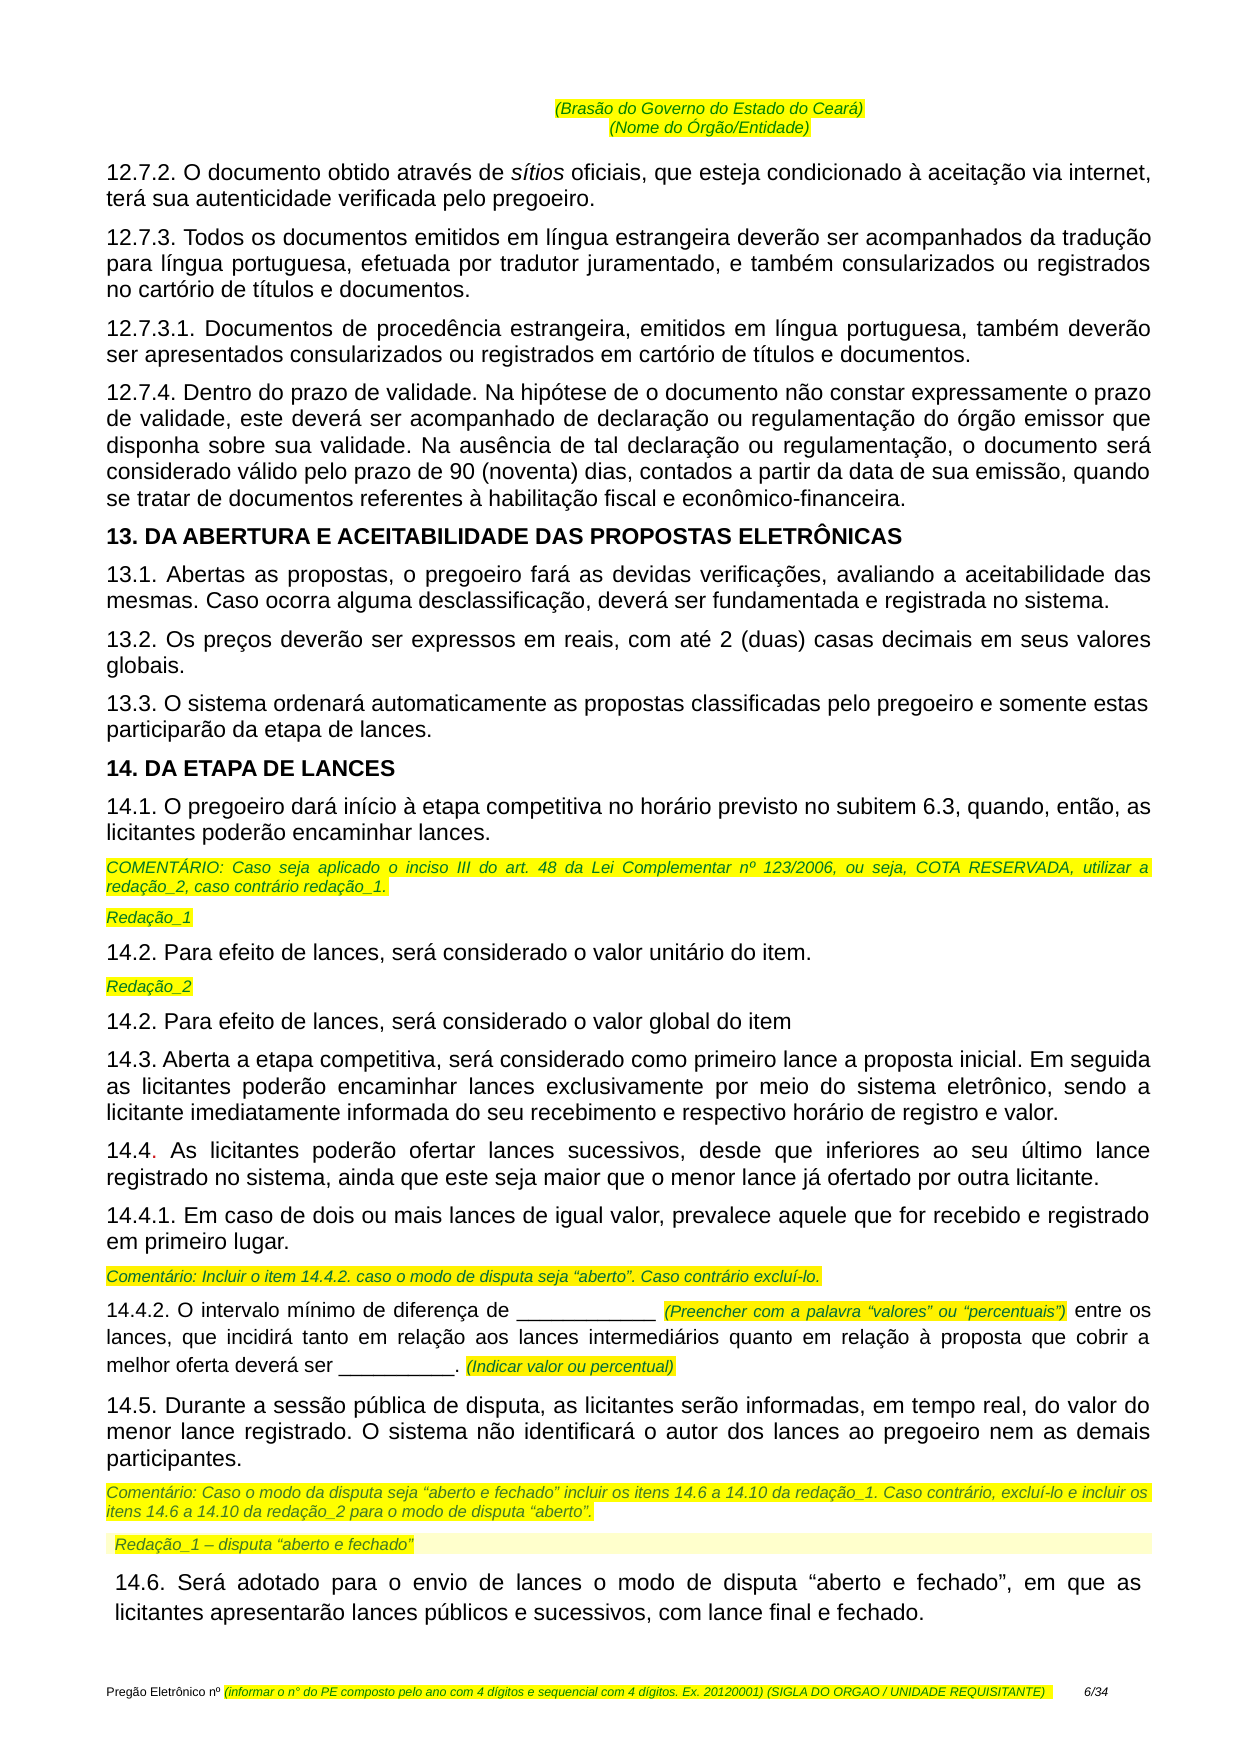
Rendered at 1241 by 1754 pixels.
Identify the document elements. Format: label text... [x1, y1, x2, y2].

text Redação_1 [106, 908, 1152, 927]
text 13.1. Abertas as propostas, o pregoeiro fará as devidas verificações, avaliando a aceitabilidade das mesmas. Caso ocorra alguma desclassificação, deverá ser fundamentada e registrada no sistema. [106, 561, 1152, 614]
text 13.2. Os preços deverão ser expressos em reais, com até 2 (duas) casas decimais em seus valores globais. [106, 626, 1152, 678]
text 14.5. Durante a sessão pública de disputa, as licitantes serão informadas, em tempo real, do valor do menor lance registrado. O sistema não identificará o autor dos lances ao pregoeiro nem as demais participantes. [106, 1392, 1152, 1471]
text Comentário: Caso o modo da disputa seja “aberto e fechado” incluir os itens 14.6 a 14.10 da redação_1. Caso contrário, excluí-lo e incluir os itens 14.6 a 14.10 da redação_2 para o modo de disputa “aberto”. [106, 1483, 1152, 1521]
text 13. DA ABERTURA E ACEITABILIDADE DAS PROPOSTAS ELETRÔNICAS [106, 523, 1152, 549]
text COMENTÁRIO: Caso seja aplicado o inciso III do art. 48 da Lei Complementar nº 123/2006, ou seja, COTA RESERVADA, utilizar a redação_2, caso contrário redação_1. [106, 857, 1152, 896]
text 12.7.3. Todos os documentos emitidos em língua estrangeira deverão ser acompanhados da tradução para língua portuguesa, efetuada por tradutor juramentado, e também consularizados ou registrados no cartório de títulos e documentos. [106, 223, 1152, 303]
list 14.4.2. O intervalo mínimo de diferença de ____________ (Preencher com a palavra “valores” ou “percentuais”) entre os lances, que incidirá tanto em relação aos lances intermediários quanto em relação à proposta que cobrir a melhor oferta deverá ser __________. (Indicar valor ou percentual) [106, 1297, 1152, 1376]
text 14.2. Para efeito de lances, será considerado o valor unitário do item. [106, 939, 1152, 965]
text 14.4.1. Em caso de dois ou mais lances de igual valor, prevalece aquele que for recebido e registrado em primeiro lugar. [106, 1202, 1152, 1254]
text 14.6. Será adotado para o envio de lances o modo de disputa “aberto e fechado”, em que as licitantes apresentarão lances públicos e sucessivos, com lance final e fechado. [106, 1567, 1152, 1627]
text 14.2. Para efeito de lances, será considerado o valor global do item [106, 1008, 1152, 1034]
text 12.7.4. Dentro do prazo de validade. Na hipótese de o documento não constar expressamente o prazo de validade, este deverá ser acompanhado de declaração ou regulamentação do órgão emissor que disponha sobre sua validade. Na ausência de tal declaração ou regulamentação, o documento será considerado válido pelo prazo de 90 (noventa) dias, contados a partir da data de sua emissão, quando se tratar de documentos referentes à habilitação fiscal e econômico-financeira. [106, 379, 1152, 511]
text 13.3. O sistema ordenará automaticamente as propostas classificadas pelo pregoeiro e somente estas participarão da etapa de lances. [106, 690, 1152, 743]
text Comentário: Incluir o item 14.4.2. caso o modo de disputa seja “aberto”. Caso contrário excluí-lo. [106, 1266, 1152, 1286]
text 14. DA ETAPA DE LANCES [106, 755, 1152, 781]
text Redação_1 – disputa “aberto e fechado” [106, 1533, 1152, 1554]
text 14.1. O pregoeiro dará início à etapa competitiva no horário previsto no subitem 6.3, quando, então, as licitantes poderão encaminhar lances. [106, 793, 1152, 846]
text 14.4. As licitantes poderão ofertar lances sucessivos, desde que inferiores ao seu último lance registrado no sistema, ainda que este seja maior que o menor lance já ofertado por outra licitante. [106, 1137, 1152, 1190]
text Redação_2 [106, 977, 1152, 996]
text 14.3. Aberta a etapa competitiva, será considerado como primeiro lance a proposta inicial. Em seguida as licitantes poderão encaminhar lances exclusivamente por meio do sistema eletrônico, sendo a licitante imediatamente informada do seu recebimento e respectivo horário de registro e valor. [106, 1046, 1152, 1125]
text 12.7.2. O documento obtido através de sítios oficiais, que esteja condicionado à aceitação via internet, terá sua autenticidade verificada pelo pregoeiro. [106, 159, 1152, 212]
text 12.7.3.1. Documentos de procedência estrangeira, emitidos em língua portuguesa, também deverão ser apresentados consularizados ou registrados em cartório de títulos e documentos. [106, 314, 1152, 367]
